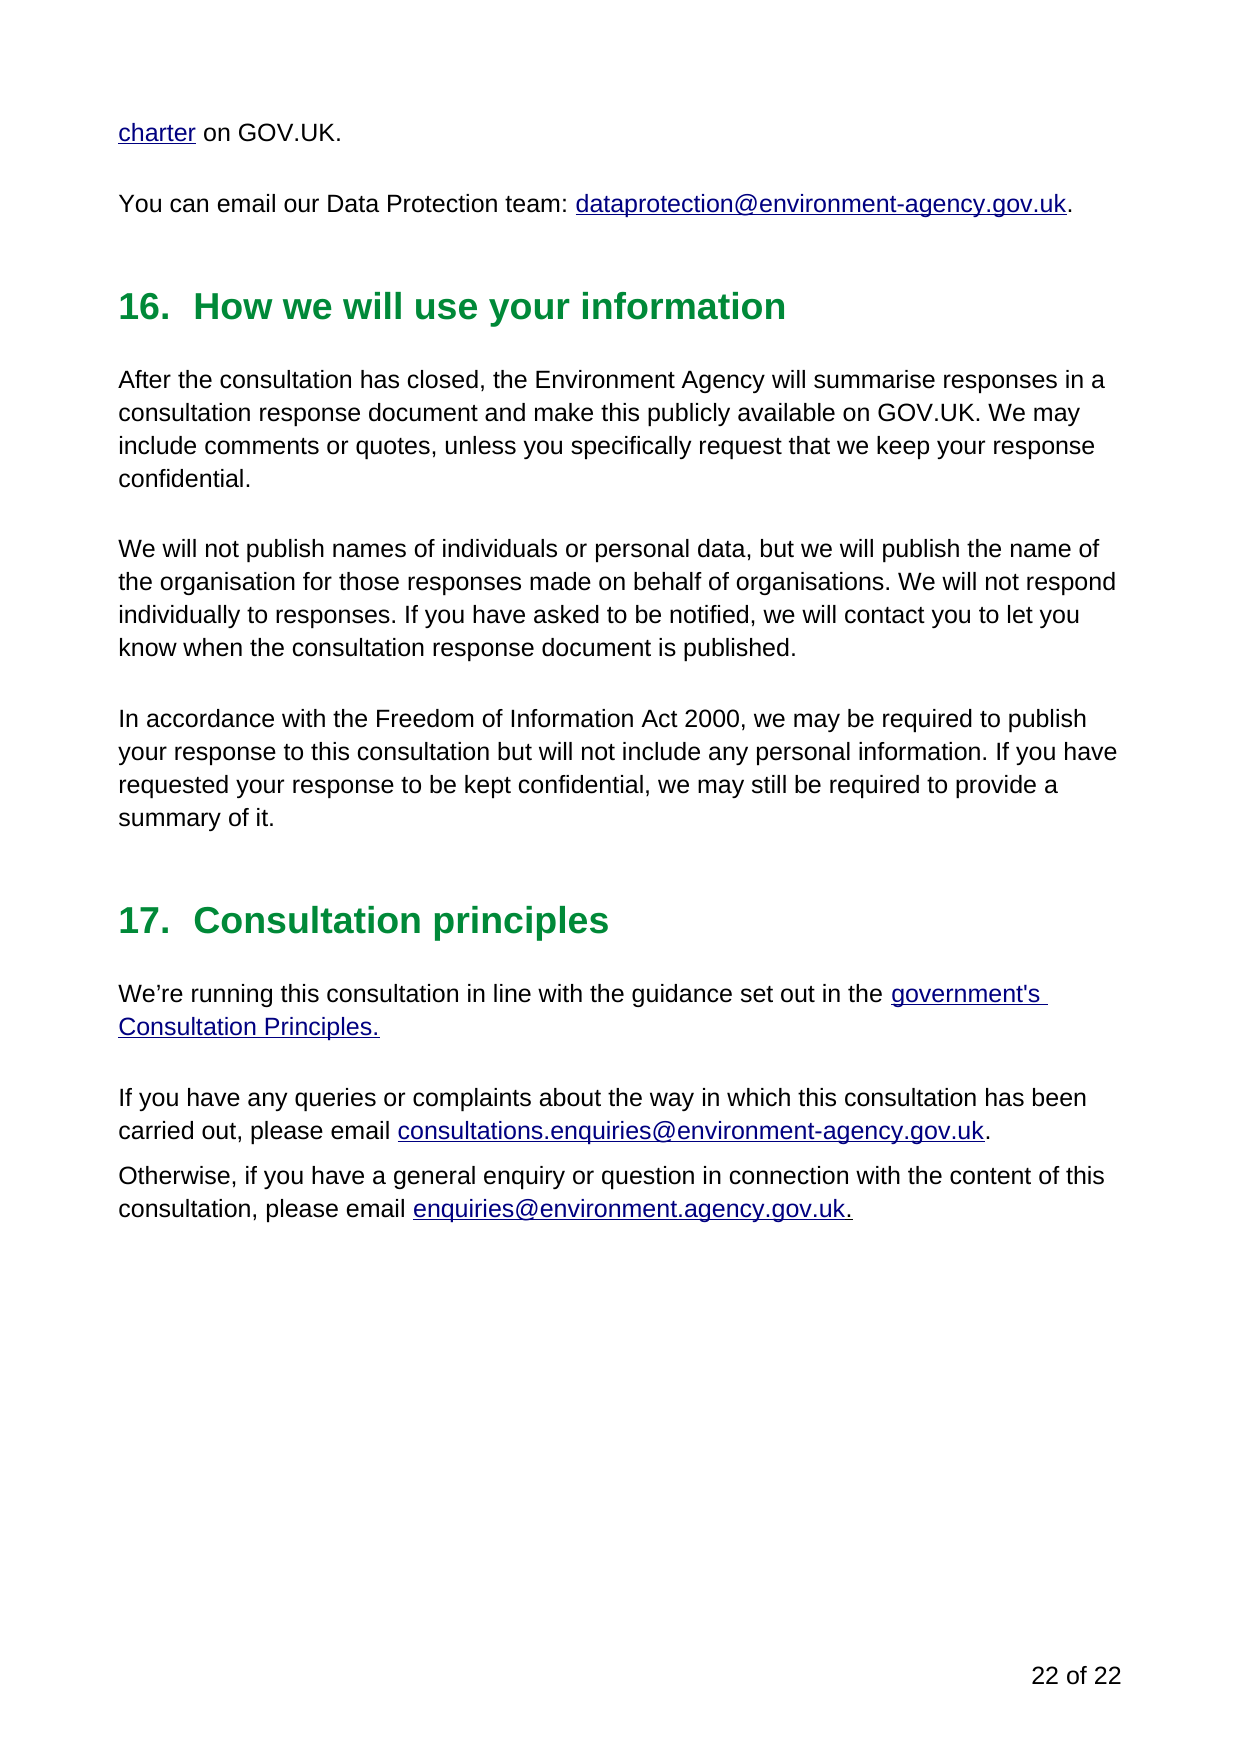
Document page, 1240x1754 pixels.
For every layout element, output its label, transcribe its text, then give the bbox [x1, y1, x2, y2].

text You can email our Data Protection team: dataprotection@environment-agency.gov.uk. [118, 189, 1121, 217]
text After the consultation has closed, the Environment Agency will summarise responses in a consultation response document and make this publicly available on GOV.UK. We may include comments or quotes, unless you specifically request that we keep your response confidential. [118, 365, 1121, 493]
text We’re running this consultation in line with the guidance set out in the government's Consultation Principles. [118, 979, 1121, 1041]
subtitle How we will use your information [118, 284, 1121, 327]
text In accordance with the Freedom of Information Act 2000, we may be required to publish your response to this consultation but will not include any personal information. If you have requested your response to be kept confidential, we may still be required to provide a summary of it. [118, 704, 1121, 832]
text charter on GOV.UK. [118, 118, 1121, 147]
text Otherwise, if you have a general enquiry or question in connection with the content of this consultation, please email enquiries@environment.agency.gov.uk. [118, 1161, 1121, 1223]
text If you have any queries or complaints about the way in which this consultation has been carried out, please email consultations.enquiries@environment-agency.gov.uk. [118, 1083, 1121, 1144]
text We will not publish names of individuals or personal data, but we will publish the name of the organisation for those responses made on behalf of organisations. We will not respond individually to responses. If you have asked to be notified, we will contact you to let you know when the consultation response document is published. [118, 534, 1121, 662]
subtitle Consultation principles [118, 898, 1121, 942]
